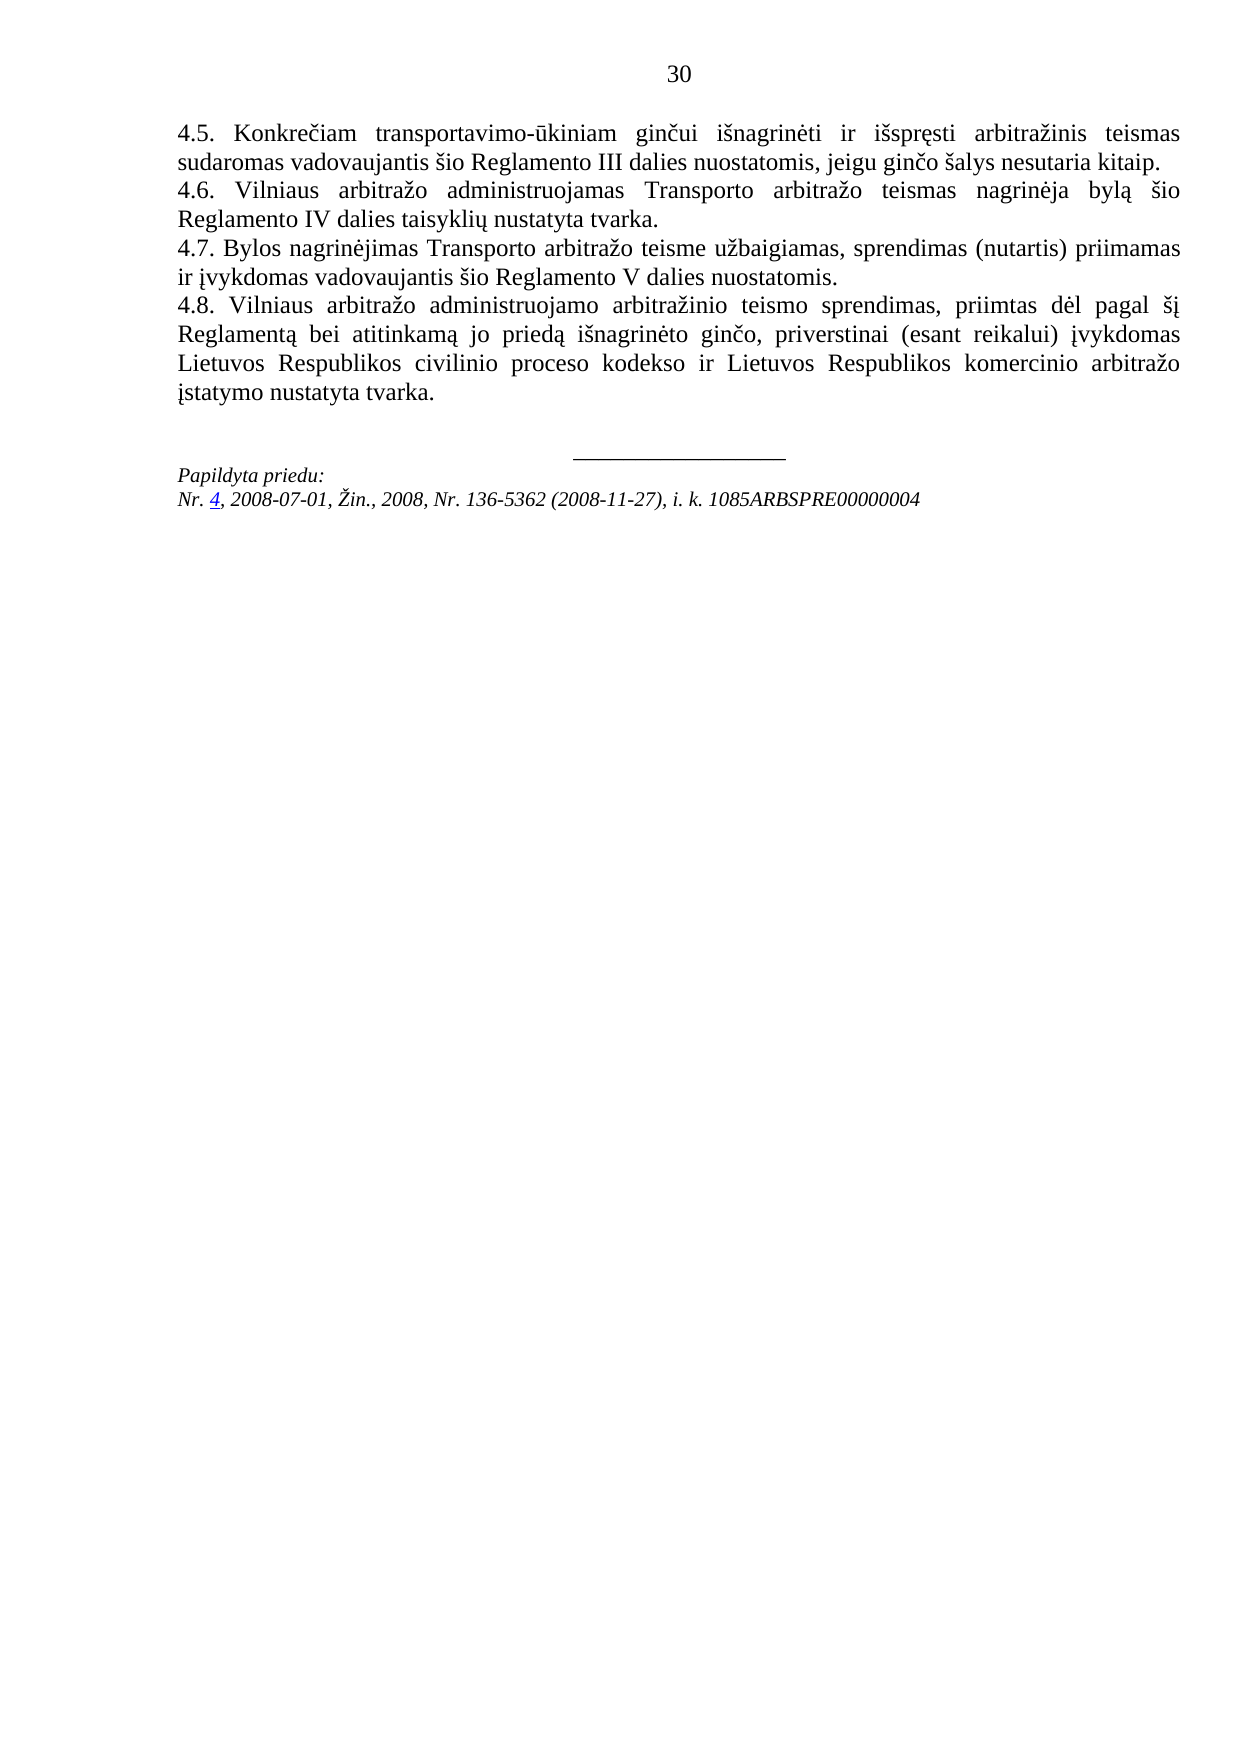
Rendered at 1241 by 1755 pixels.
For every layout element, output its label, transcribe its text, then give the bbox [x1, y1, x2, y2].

text 4.6. Vilniaus arbitražo administruojamas Transporto arbitražo teismas nagrinėja bylą šio Reglamento IV dalies taisyklių nustatyta tvarka. [177, 176, 1181, 233]
text _________________ [177, 434, 1181, 463]
text 4.8. Vilniaus arbitražo administruojamo arbitražinio teismo sprendimas, priimtas dėl pagal šį Reglamentą bei atitinkamą jo priedą išnagrinėto ginčo, priverstinai (esant reikalui) įvykdomas Lietuvos Respublikos civilinio proceso kodekso ir Lietuvos Respublikos komercinio arbitražo įstatymo nustatyta tvarka. [177, 291, 1181, 406]
text 4.7. Bylos nagrinėjimas Transporto arbitražo teisme užbaigiamas, sprendimas (nutartis) priimamas ir įvykdomas vadovaujantis šio Reglamento V dalies nuostatomis. [177, 233, 1181, 291]
text Nr. 4, 2008-07-01, Žin., 2008, Nr. 136-5362 (2008-11-27), i. k. 1085ARBSPRE00000004 [177, 487, 1181, 511]
text 4.5. Konkrečiam transportavimo-ūkiniam ginčui išnagrinėti ir išspręsti arbitražinis teismas sudaromas vadovaujantis šio Reglamento III dalies nuostatomis, jeigu ginčo šalys nesutaria kitaip. [177, 118, 1181, 176]
text Papildyta priedu: [177, 463, 1181, 487]
